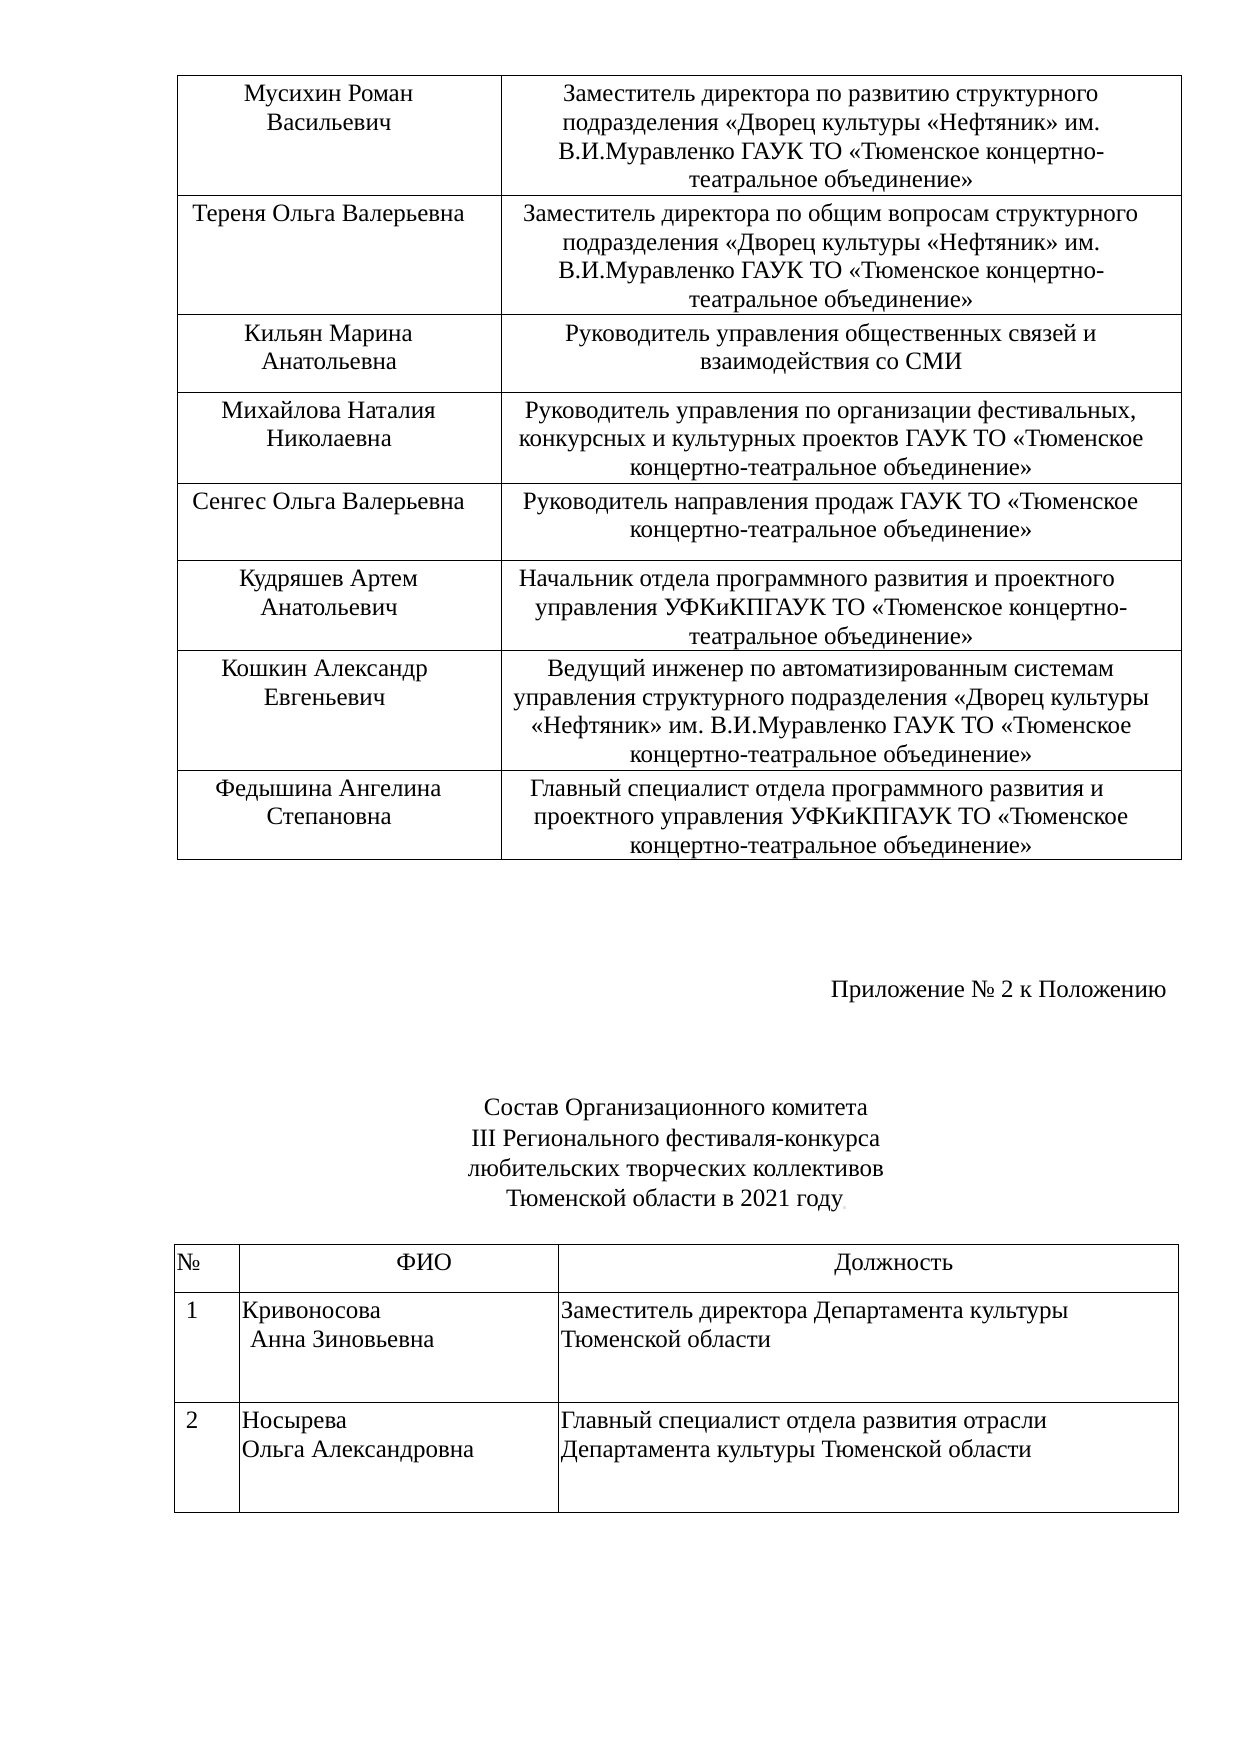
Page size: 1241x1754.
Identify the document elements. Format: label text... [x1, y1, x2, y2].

table_cell Начальник отдела программного развития и проектного управления УФКиКПГАУК ТО «Тюменское концертно-театральное объединение» [502, 561, 1181, 650]
table_cell Заместитель директора по общим вопросам структурного подразделения «Дворец культуры «Нефтяник» им. В.И.Муравленко ГАУК ТО «Тюменское концертно-театральное объединение» [502, 196, 1181, 314]
table_cell 2 [175, 1403, 239, 1512]
table_cell Михайлова Наталия Николаевна [178, 393, 501, 482]
text любительских творческих коллективов [185, 1153, 1166, 1182]
table_cell 1 [175, 1293, 239, 1402]
table_cell Руководитель управления общественных связей и взаимодействия со СМИ [502, 315, 1181, 392]
table_cell Сенгес Ольга Валерьевна [178, 484, 501, 560]
table_cell Тереня Ольга Валерьевна [178, 196, 501, 314]
table_cell Руководитель направления продаж ГАУК ТО «Тюменское концертно-театральное объединение» [502, 484, 1181, 560]
table_cell Руководитель управления по организации фестивальных, конкурсных и культурных проектов ГАУК ТО «Тюменское концертно-театральное объединение» [502, 393, 1181, 482]
table_cell Ведущий инженер по автоматизированным системам управления структурного подразделения «Дворец культуры «Нефтяник» им. В.И.Муравленко ГАУК ТО «Тюменское концертно-театральное объединение» [502, 651, 1181, 769]
text Тюменской области в 2021 году [185, 1183, 1166, 1212]
table_header № [175, 1245, 239, 1292]
table_cell Главный специалист отдела развития отрасли Департамента культуры Тюменской области [559, 1403, 1178, 1512]
text Состав Организационного комитета [185, 1092, 1166, 1121]
table_cell Главный специалист отдела программного развития и проектного управления УФКиКПГАУК ТО «Тюменское концертно-театральное объединение» [502, 771, 1181, 859]
table_cell Кошкин Александр Евгеньевич [178, 651, 501, 769]
table_cell Заместитель директора по развитию структурного подразделения «Дворец культуры «Нефтяник» им. В.И.Муравленко ГАУК ТО «Тюменское концертно-театральное объединение» [502, 76, 1181, 195]
table_cell Кудряшев Артем Анатольевич [178, 561, 501, 650]
table_cell Кривоносова Анна Зиновьевна [240, 1293, 558, 1402]
table_cell Мусихин Роман Васильевич [178, 76, 501, 195]
table_cell Федышина Ангелина Степановна [178, 771, 501, 859]
text III Регионального фестиваля-конкурса [185, 1123, 1166, 1151]
table_cell Носырева Ольга Александровна [240, 1403, 558, 1512]
table_header Должность [559, 1245, 1178, 1292]
table_header ФИО [240, 1245, 558, 1292]
text Приложение № 2 к Положению [185, 974, 1166, 1003]
table_cell Кильян Марина Анатольевна [178, 315, 501, 392]
table_cell Заместитель директора Департамента культуры Тюменской области [559, 1293, 1178, 1402]
